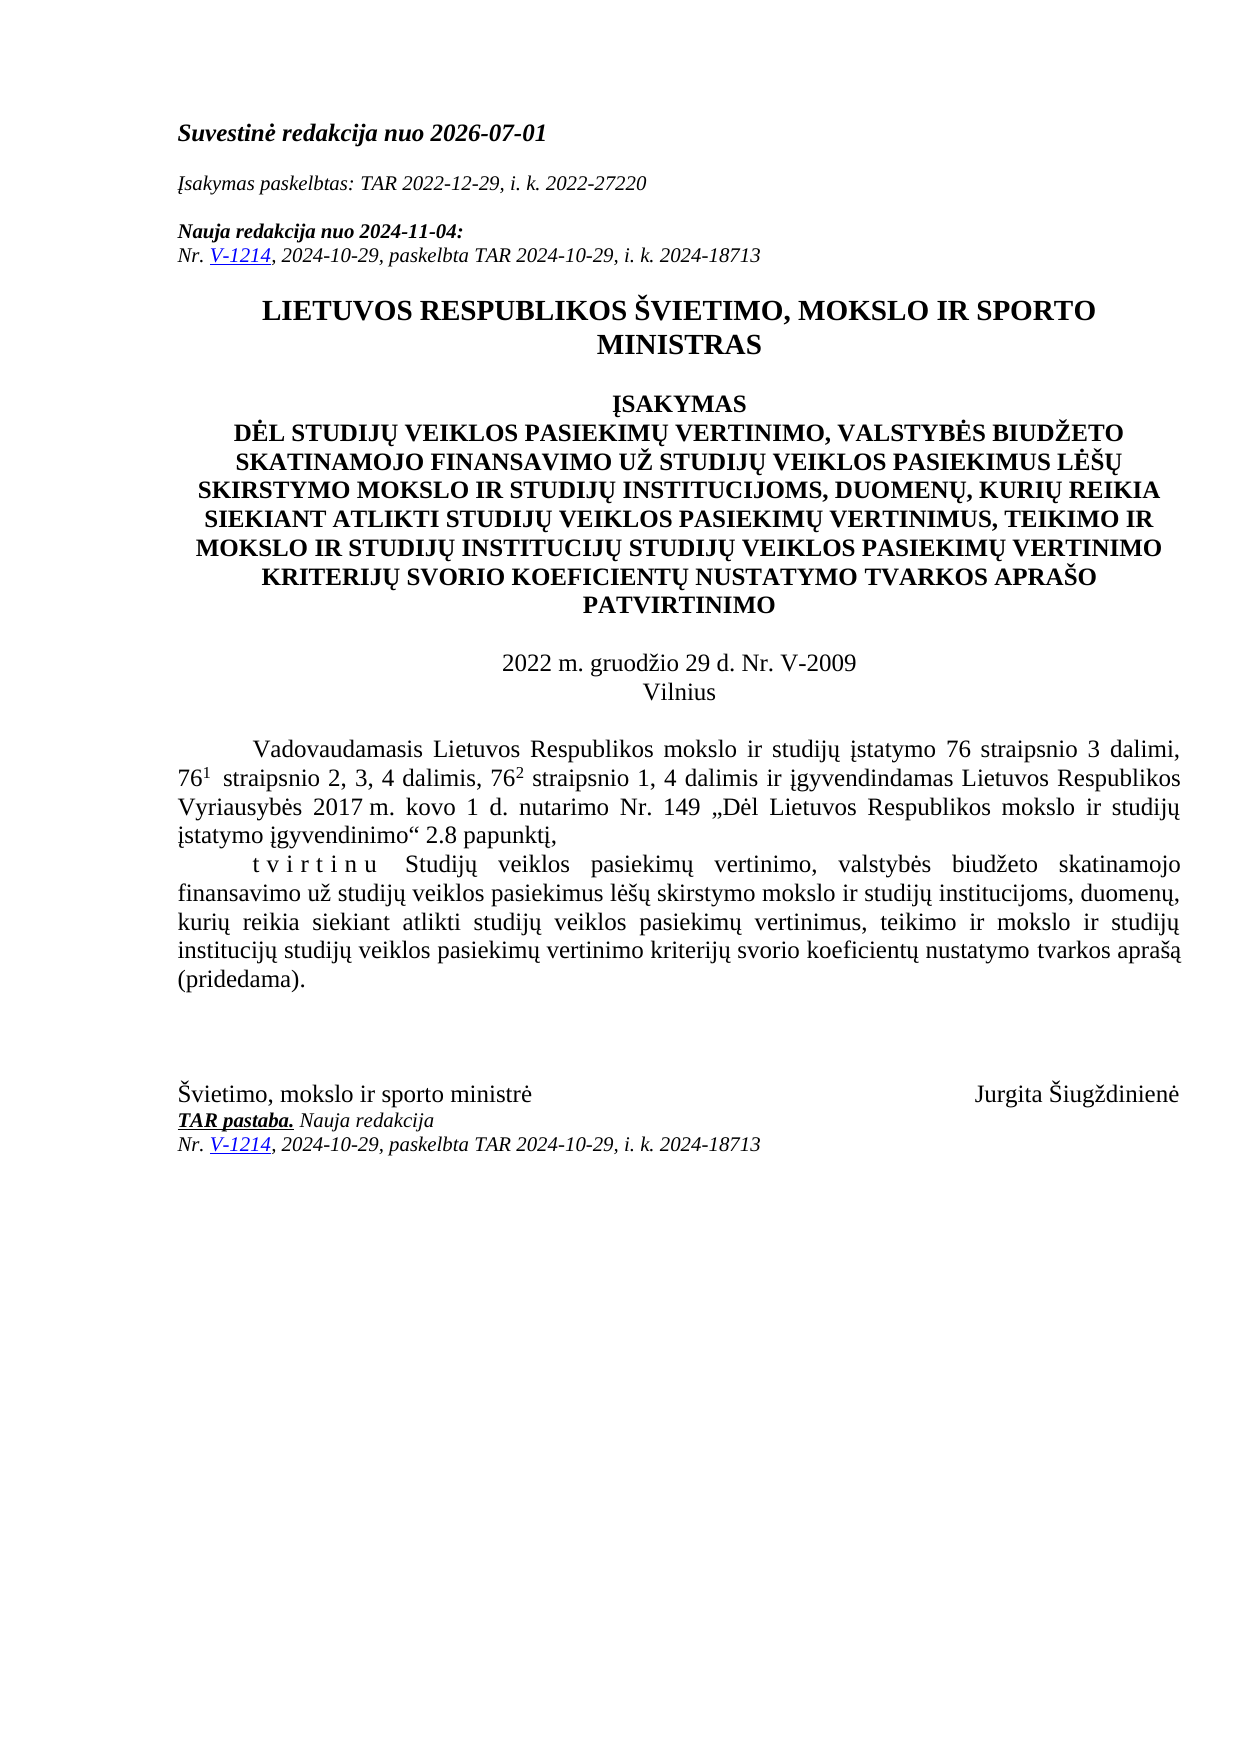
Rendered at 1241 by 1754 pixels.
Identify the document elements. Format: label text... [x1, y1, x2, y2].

text LIETUVOS RESPUBLIKOS ŠVIETIMO, MOKSLO IR SPORTO MINISTRAS [177, 293, 1181, 361]
text Nauja redakcija nuo 2024-11-04: [177, 219, 1181, 243]
text Įsakymas paskelbtas: TAR 2022-12-29, i. k. 2022-27220 [177, 171, 1181, 195]
text Suvestinė redakcija nuo 2026-07-01 [177, 118, 1181, 147]
text 2022 m. gruodžio 29 d. Nr. V-2009 [177, 648, 1181, 677]
text Vilnius [177, 677, 1181, 706]
text TAR pastaba. Nauja redakcija [177, 1108, 1181, 1132]
text Nr. V-1214, 2024-10-29, paskelbta TAR 2024-10-29, i. k. 2024-18713 [177, 1132, 1181, 1156]
text Vadovaudamasis Lietuvos Respublikos mokslo ir studijų įstatymo 76 straipsnio 3 dalimi, 761 straipsnio 2, 3, 4 dalimis, 762 straipsnio 1, 4 dalimis ir įgyvendindamas Lietuvos Respublikos Vyriausybės 2017 m. kovo 1 d. nutarimo Nr. 149 „Dėl Lietuvos Respublikos mokslo ir studijų įstatymo įgyvendinimo“ 2.8 papunktį, [177, 734, 1181, 849]
text Švietimo, mokslo ir sporto ministrė Jurgita Šiugždinienė [177, 1079, 1181, 1108]
text Nr. V-1214, 2024-10-29, paskelbta TAR 2024-10-29, i. k. 2024-18713 [177, 243, 1181, 267]
text tvirtinu Studijų veiklos pasiekimų vertinimo, valstybės biudžeto skatinamojo finansavimo už studijų veiklos pasiekimus lėšų skirstymo mokslo ir studijų institucijoms, duomenų, kurių reikia siekiant atlikti studijų veiklos pasiekimų vertinimus, teikimo ir mokslo ir studijų institucijų studijų veiklos pasiekimų vertinimo kriterijų svorio koeficientų nustatymo tvarkos aprašą (pridedama). [177, 849, 1181, 993]
text ĮSAKYMAS [177, 389, 1181, 418]
text DĖL STUDIJŲ VEIKLOS PASIEKIMŲ VERTINIMO, VALSTYBĖS BIUDŽETO SKATINAMOJO FINANSAVIMO UŽ STUDIJŲ VEIKLOS PASIEKIMUS LĖŠŲ SKIRSTYMO MOKSLO IR STUDIJŲ INSTITUCIJOMS, DUOMENŲ, KURIŲ REIKIA SIEKIANT ATLIKTI STUDIJŲ VEIKLOS PASIEKIMŲ VERTINIMUS, TEIKIMO IR MOKSLO IR STUDIJŲ INSTITUCIJŲ STUDIJŲ VEIKLOS PASIEKIMŲ VERTINIMO KRITERIJŲ SVORIO KOEFICIENTŲ NUSTATYMO TVARKOS APRAŠO PATVIRTINIMO [177, 418, 1181, 619]
